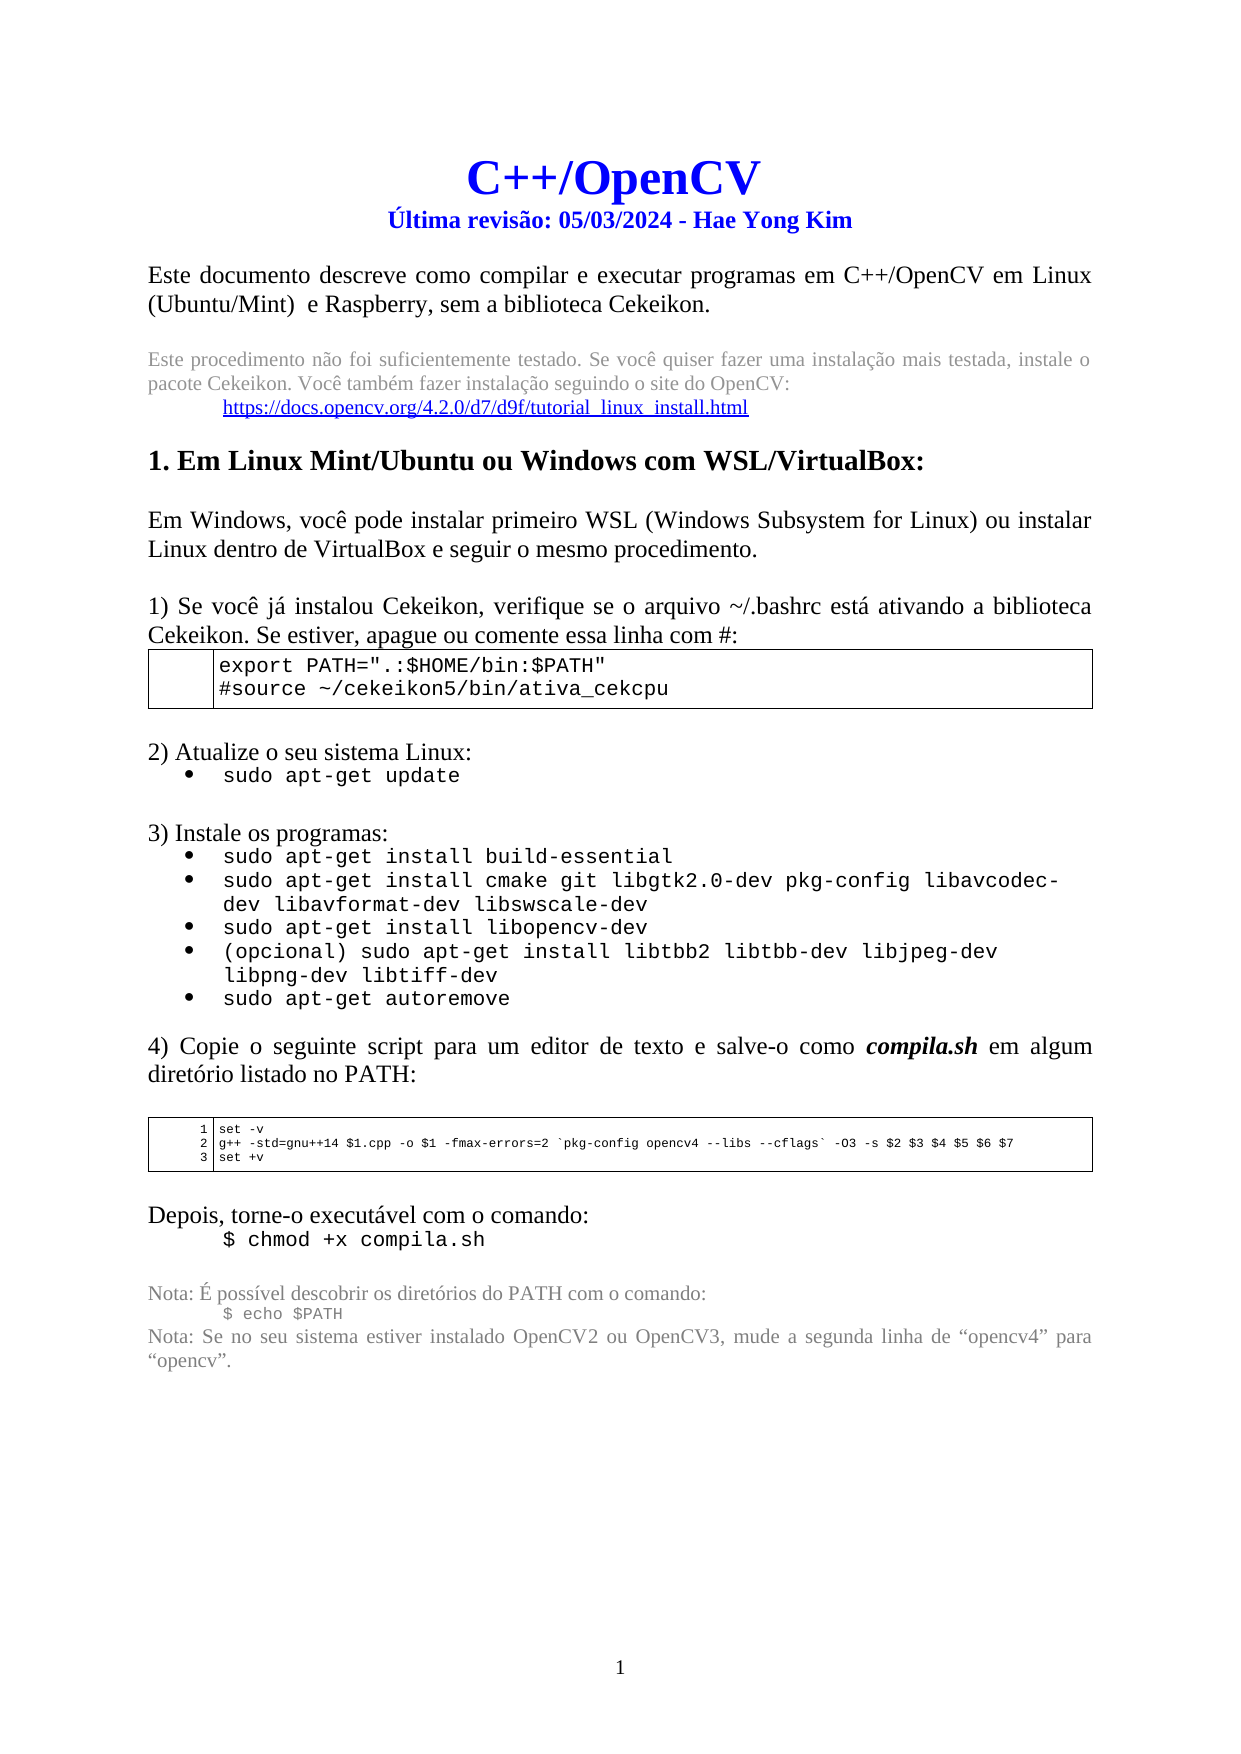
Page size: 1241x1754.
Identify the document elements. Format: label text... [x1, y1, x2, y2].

list (opcional) sudo apt-get install libtbb2 libtbb-dev libjpeg-dev libpng-dev libtiff-dev [185, 941, 1092, 988]
table_header set -v g++ -std=gnu++14 $1.cpp -o $1 -fmax-errors=2 `pkg-config opencv4 --libs --cflags` -O3 -s $2 $3 $4 $5 $6 $7 set +v [214, 1118, 1092, 1171]
list sudo apt-get autoremove [185, 988, 1092, 1012]
text Em Windows, você pode instalar primeiro WSL (Windows Subsystem for Linux) ou instalar Linux dentro de VirtualBox e seguir o mesmo procedimento. [148, 505, 1092, 563]
text 4) Copie o seguinte script para um editor de texto e salve-o como compila.sh em algum diretório listado no PATH: [148, 1031, 1092, 1088]
text Última revisão: 05/03/2024 - Hae Yong Kim [148, 205, 1092, 234]
text Este documento descreve como compilar e executar programas em C++/OpenCV em Linux (Ubuntu/Mint) e Raspberry, sem a biblioteca Cekeikon. [148, 260, 1092, 318]
text Este procedimento não foi suficientemente testado. Se você quiser fazer uma instalação mais testada, instale o pacote Cekeikon. Você também fazer instalação seguindo o site do OpenCV: [148, 347, 1092, 395]
text C++/OpenCV [148, 148, 1092, 205]
text https://docs.opencv.org/4.2.0/d7/d9f/tutorial_linux_install.html [148, 395, 1092, 419]
text 1) Se você já instalou Cekeikon, verifique se o arquivo ~/.bashrc está ativando a biblioteca Cekeikon. Se estiver, apague ou comente essa linha com #: [148, 591, 1092, 649]
text $ echo $PATH [148, 1305, 1092, 1324]
text Depois, torne-o executável com o comando: [148, 1200, 1092, 1229]
list sudo apt-get update [185, 765, 1092, 789]
table_header export PATH=".:$HOME/bin:$PATH" #source ~/cekeikon5/bin/ativa_cekcpu [214, 650, 1092, 708]
list sudo apt-get install cmake git libgtk2.0-dev pkg-config libavcodec-dev libavformat-dev libswscale-dev [185, 870, 1092, 917]
text $ chmod +x compila.sh [148, 1229, 1092, 1252]
text 3) Instale os programas: [148, 818, 1092, 846]
text 2) Atualize o seu sistema Linux: [148, 737, 1092, 765]
table_header [149, 650, 213, 708]
table_header 1 2 3 [149, 1118, 213, 1171]
list sudo apt-get install build-essential [185, 846, 1092, 870]
list sudo apt-get install libopencv-dev [185, 917, 1092, 941]
text 1. Em Linux Mint/Ubuntu ou Windows com WSL/VirtualBox: [148, 443, 1092, 476]
text Nota: É possível descobrir os diretórios do PATH com o comando: [148, 1281, 1092, 1305]
text Nota: Se no seu sistema estiver instalado OpenCV2 ou OpenCV3, mude a segunda linha de “opencv4” para “opencv”. [148, 1324, 1092, 1372]
